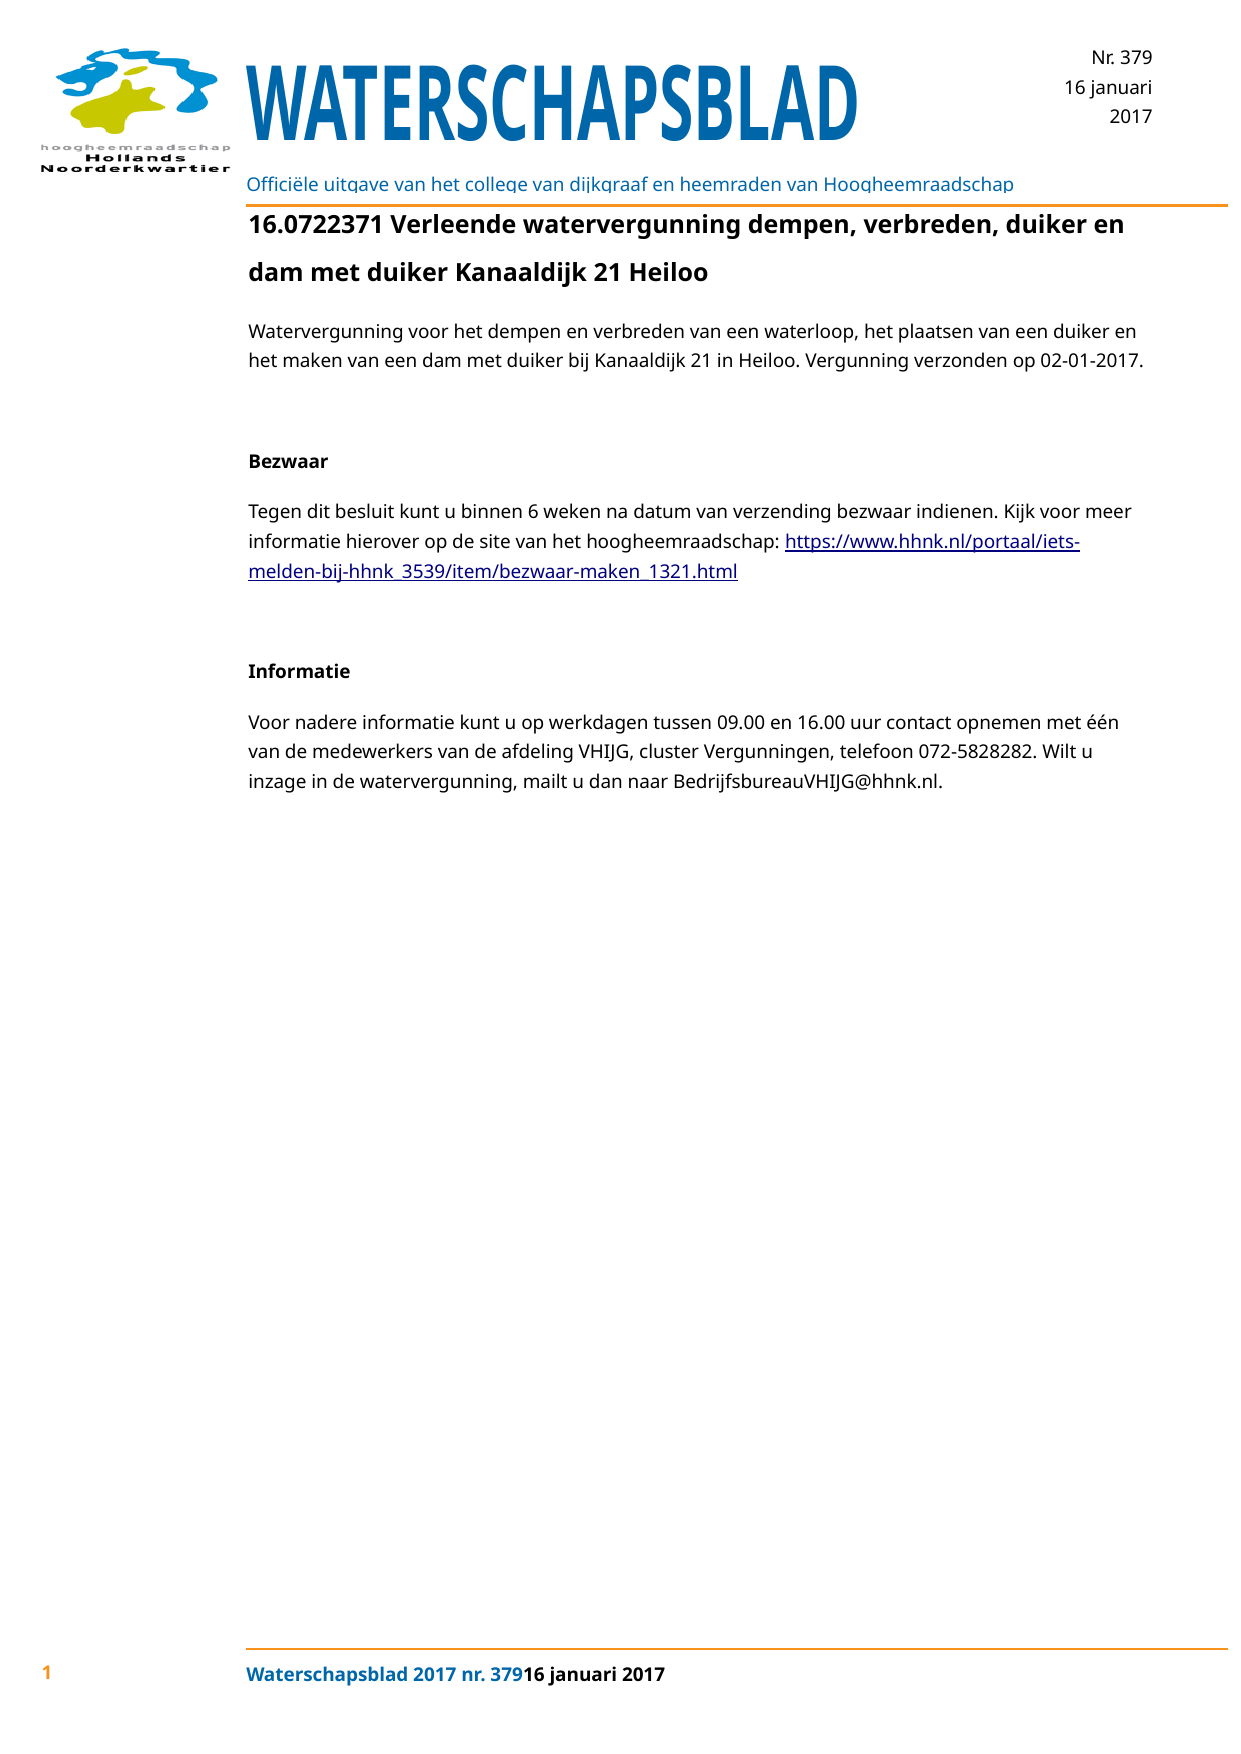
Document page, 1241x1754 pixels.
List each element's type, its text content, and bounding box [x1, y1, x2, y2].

text Tegen dit besluit kunt u binnen 6 weken na datum van verzending bezwaar indienen. Kijk voor meer informatie hierover op de site van het hoogheemraadschap: https://www.hhnk.nl/portaal/iets-melden-bij-hhnk_3539/item/bezwaar-maken_1321.html [248, 499, 1152, 584]
text Bezwaar [248, 448, 1152, 474]
text Informatie [248, 659, 1152, 684]
text Voor nadere informatie kunt u op werkdagen tussen 09.00 en 16.00 uur contact opnemen met één van de medewerkers van de afdeling VHIJG, cluster Vergunningen, telefoon 072-5828282. Wilt u inzage in de watervergunning, mailt u dan naar BedrijfsbureauVHIJG@hhnk.nl. [248, 709, 1152, 794]
picture [41, 47, 231, 172]
text 16.0722371 Verleende watervergunning dempen, verbreden, duiker en dam met duiker Kanaaldijk 21 Heiloo [248, 207, 1152, 288]
text Watervergunning voor het dempen en verbreden van een waterloop, het plaatsen van een duiker en het maken van een dam met duiker bij Kanaaldijk 21 in Heiloo. Vergunning verzonden op 02-01-2017. [248, 318, 1152, 373]
